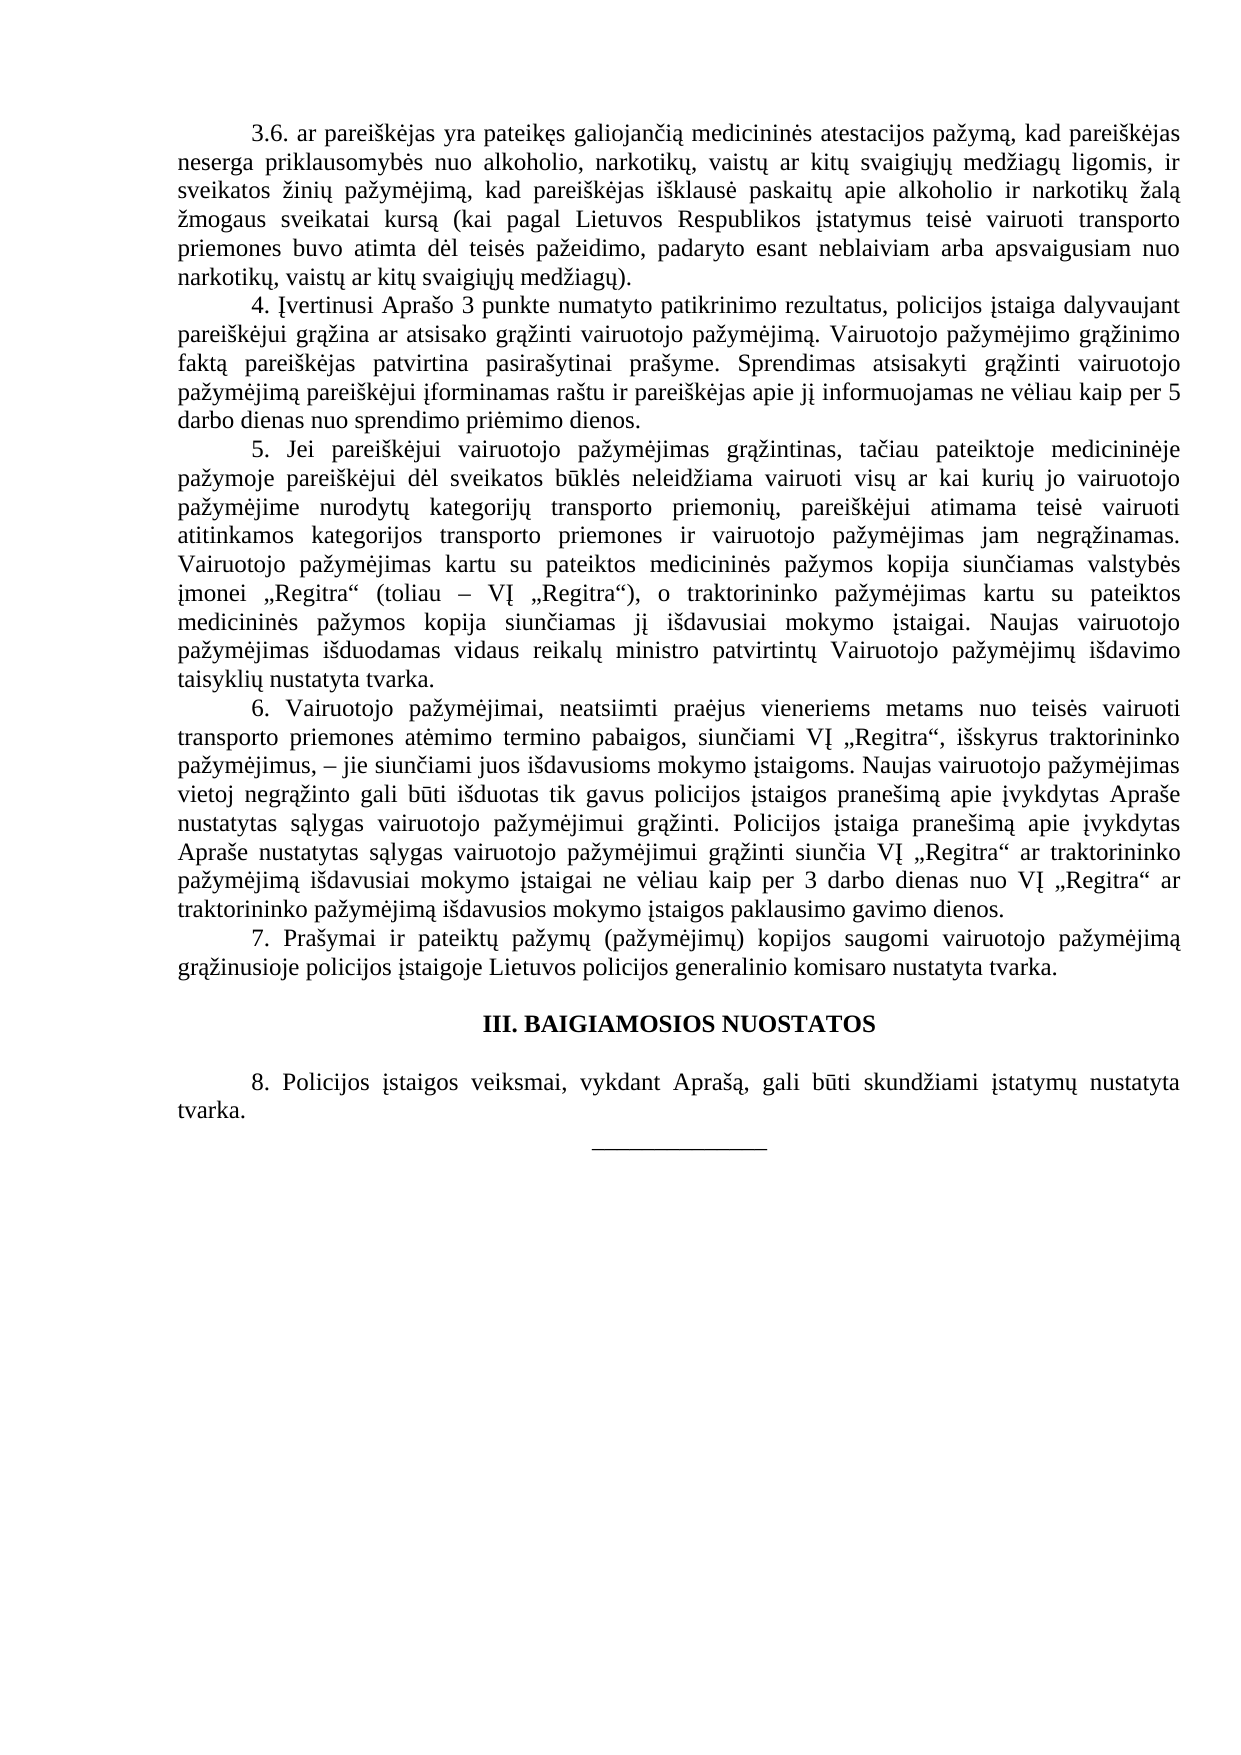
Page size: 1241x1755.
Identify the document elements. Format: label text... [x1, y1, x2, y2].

text III. BAIGIAMOSIOS NUOSTATOS [177, 1009, 1181, 1038]
text 4. Įvertinusi Aprašo 3 punkte numatyto patikrinimo rezultatus, policijos įstaiga dalyvaujant pareiškėjui grąžina ar atsisako grąžinti vairuotojo pažymėjimą. Vairuotojo pažymėjimo grąžinimo faktą pareiškėjas patvirtina pasirašytinai prašyme. Sprendimas atsisakyti grąžinti vairuotojo pažymėjimą pareiškėjui įforminamas raštu ir pareiškėjas apie jį informuojamas ne vėliau kaip per 5 darbo dienas nuo sprendimo priėmimo dienos. [177, 291, 1181, 434]
text 6. Vairuotojo pažymėjimai, neatsiimti praėjus vieneriems metams nuo teisės vairuoti transporto priemones atėmimo termino pabaigos, siunčiami VĮ „Regitra“, išskyrus traktorininko pažymėjimus, – jie siunčiami juos išdavusioms mokymo įstaigoms. Naujas vairuotojo pažymėjimas vietoj negrąžinto gali būti išduotas tik gavus policijos įstaigos pranešimą apie įvykdytas Apraše nustatytas sąlygas vairuotojo pažymėjimui grąžinti. Policijos įstaiga pranešimą apie įvykdytas Apraše nustatytas sąlygas vairuotojo pažymėjimui grąžinti siunčia VĮ „Regitra“ ar traktorininko pažymėjimą išdavusiai mokymo įstaigai ne vėliau kaip per 3 darbo dienas nuo VĮ „Regitra“ ar traktorininko pažymėjimą išdavusios mokymo įstaigos paklausimo gavimo dienos. [177, 693, 1181, 923]
text 3.6. ar pareiškėjas yra pateikęs galiojančią medicininės atestacijos pažymą, kad pareiškėjas neserga priklausomybės nuo alkoholio, narkotikų, vaistų ar kitų svaigiųjų medžiagų ligomis, ir sveikatos žinių pažymėjimą, kad pareiškėjas išklausė paskaitų apie alkoholio ir narkotikų žalą žmogaus sveikatai kursą (kai pagal Lietuvos Respublikos įstatymus teisė vairuoti transporto priemones buvo atimta dėl teisės pažeidimo, padaryto esant neblaiviam arba apsvaigusiam nuo narkotikų, vaistų ar kitų svaigiųjų medžiagų). [177, 118, 1181, 291]
text ______________ [177, 1124, 1181, 1153]
text 8. Policijos įstaigos veiksmai, vykdant Aprašą, gali būti skundžiami įstatymų nustatyta tvarka. [177, 1067, 1181, 1124]
text 5. Jei pareiškėjui vairuotojo pažymėjimas grąžintinas, tačiau pateiktoje medicininėje pažymoje pareiškėjui dėl sveikatos būklės neleidžiama vairuoti visų ar kai kurių jo vairuotojo pažymėjime nurodytų kategorijų transporto priemonių, pareiškėjui atimama teisė vairuoti atitinkamos kategorijos transporto priemones ir vairuotojo pažymėjimas jam negrąžinamas. Vairuotojo pažymėjimas kartu su pateiktos medicininės pažymos kopija siunčiamas valstybės įmonei „Regitra“ (toliau – VĮ „Regitra“), o traktorininko pažymėjimas kartu su pateiktos medicininės pažymos kopija siunčiamas jį išdavusiai mokymo įstaigai. Naujas vairuotojo pažymėjimas išduodamas vidaus reikalų ministro patvirtintų Vairuotojo pažymėjimų išdavimo taisyklių nustatyta tvarka. [177, 434, 1181, 693]
text 7. Prašymai ir pateiktų pažymų (pažymėjimų) kopijos saugomi vairuotojo pažymėjimą grąžinusioje policijos įstaigoje Lietuvos policijos generalinio komisaro nustatyta tvarka. [177, 923, 1181, 981]
